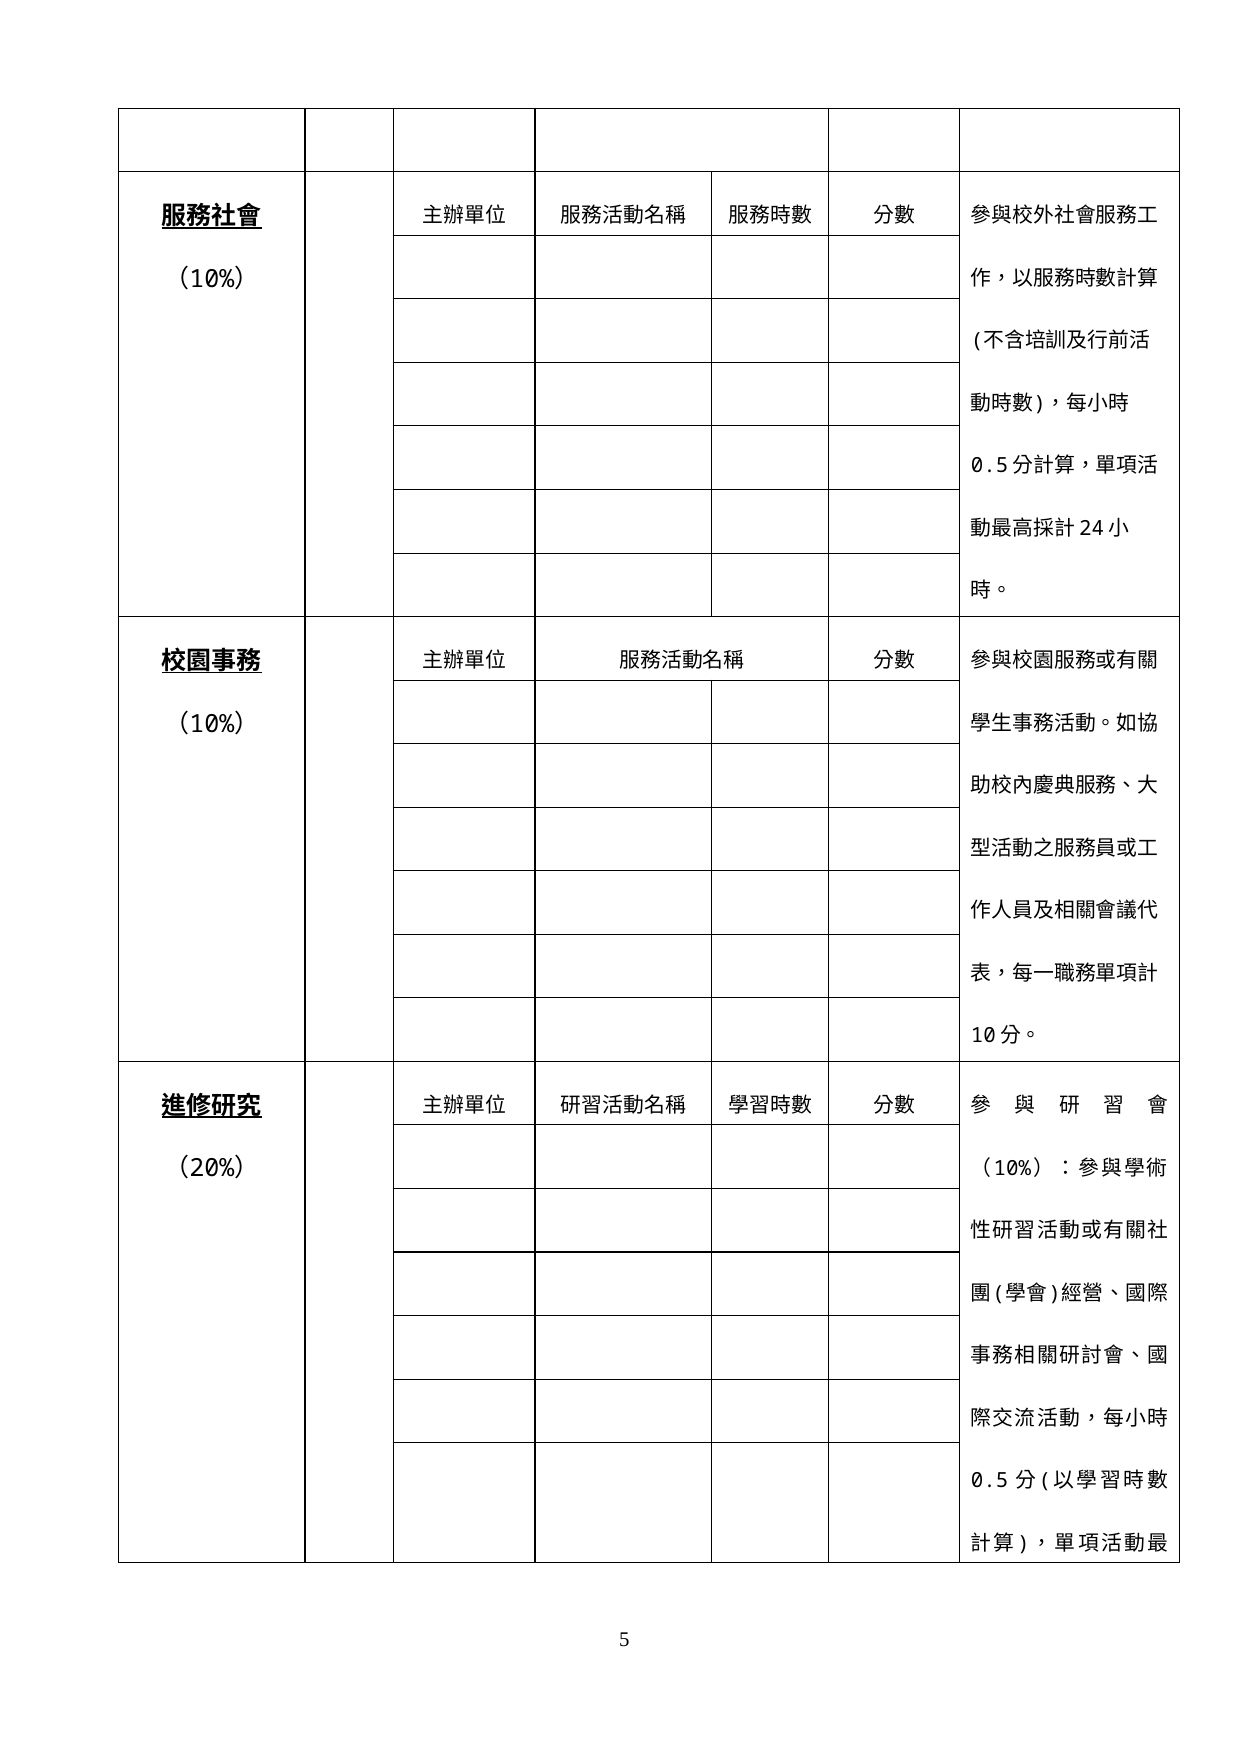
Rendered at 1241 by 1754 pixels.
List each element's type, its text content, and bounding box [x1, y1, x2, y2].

table_cell [960, 109, 1179, 171]
table_cell [712, 299, 828, 362]
table_cell [394, 935, 534, 997]
table_cell [394, 1125, 534, 1188]
table_cell 校園事務（10%） [119, 617, 304, 1061]
table_cell [394, 490, 534, 552]
table_cell [829, 109, 959, 171]
table_cell [536, 426, 711, 489]
table_cell [394, 363, 534, 425]
table_cell [712, 1253, 828, 1315]
table_cell [394, 871, 534, 934]
table_cell [829, 871, 959, 934]
table_cell [536, 808, 711, 870]
table_cell [394, 744, 534, 807]
table_cell [536, 871, 711, 934]
table_cell [306, 172, 393, 616]
table_cell [829, 744, 959, 807]
table_cell [829, 299, 959, 362]
table_cell [536, 681, 711, 743]
table_cell [536, 236, 711, 298]
table_cell [829, 935, 959, 997]
table_cell 主辦單位 [394, 172, 534, 235]
table_cell [536, 1253, 711, 1315]
table_cell [829, 1380, 959, 1442]
table_cell [394, 1443, 534, 1562]
table_cell 服務活動名稱 [536, 172, 711, 235]
table_cell 服務活動名稱 [536, 617, 828, 679]
table_cell [536, 1380, 711, 1442]
table_cell [394, 554, 534, 616]
table_cell [536, 109, 828, 171]
table_cell 研習活動名稱 [536, 1062, 711, 1124]
table_cell 服務時數 [712, 172, 828, 235]
table_cell [306, 617, 393, 1061]
table_cell [119, 109, 304, 171]
table_cell [536, 490, 711, 552]
table_cell [712, 1189, 828, 1251]
table_cell [536, 363, 711, 425]
table_cell [712, 808, 828, 870]
table_cell [829, 1253, 959, 1315]
table_cell [829, 808, 959, 870]
table_cell [536, 744, 711, 807]
table_cell [536, 935, 711, 997]
table_cell [712, 1125, 828, 1188]
table_cell 參與研習會（10%）：參與學術性研習活動或有關社團(學會)經營、國際事務相關研討會、國際交流活動，每小時0.5分(以學習時數計算)，單項活動最 [960, 1062, 1179, 1562]
table_cell [394, 1380, 534, 1442]
table_cell [712, 744, 828, 807]
table_cell 主辦單位 [394, 1062, 534, 1124]
table_cell [536, 554, 711, 616]
table_cell [394, 109, 534, 171]
table_cell [829, 1443, 959, 1562]
table_cell [394, 1189, 534, 1251]
table_cell [306, 109, 393, 171]
table_cell [829, 363, 959, 425]
table_cell 主辦單位 [394, 617, 534, 679]
table_cell [306, 1062, 393, 1562]
table_cell [829, 998, 959, 1061]
table_cell 進修研究（20%） [119, 1062, 304, 1562]
table_cell [394, 808, 534, 870]
table_cell [712, 681, 828, 743]
table_cell [712, 554, 828, 616]
table_cell [829, 1125, 959, 1188]
table_cell [394, 1253, 534, 1315]
table_cell [536, 1125, 711, 1188]
table_cell [829, 490, 959, 552]
table_cell 參與校外社會服務工作，以服務時數計算(不含培訓及行前活動時數)，每小時0.5分計算，單項活動最高採計24小時。 [960, 172, 1179, 616]
table_cell 參與校園服務或有關學生事務活動。如協助校內慶典服務、大型活動之服務員或工作人員及相關會議代表，每一職務單項計10分。 [960, 617, 1179, 1061]
table_cell 分數 [829, 617, 959, 679]
table_cell [712, 236, 828, 298]
table_cell [712, 1316, 828, 1378]
table_cell [712, 998, 828, 1061]
table_cell [712, 426, 828, 489]
table_cell [536, 998, 711, 1061]
table_cell [712, 1380, 828, 1442]
table_cell [712, 363, 828, 425]
table_cell [394, 236, 534, 298]
table_cell 服務社會（10%） [119, 172, 304, 616]
table_cell [536, 1189, 711, 1251]
table_cell [829, 1189, 959, 1251]
table_cell [536, 1316, 711, 1378]
table_cell [829, 236, 959, 298]
table_cell [829, 426, 959, 489]
table_cell [394, 299, 534, 362]
table_cell [829, 681, 959, 743]
table_cell 學習時數 [712, 1062, 828, 1124]
table_cell [536, 1443, 711, 1562]
table_cell [829, 554, 959, 616]
table_cell [394, 426, 534, 489]
table_cell [712, 935, 828, 997]
table_cell [394, 1316, 534, 1378]
table_cell [536, 299, 711, 362]
table_cell [829, 1316, 959, 1378]
table_cell [712, 871, 828, 934]
table_cell [712, 1443, 828, 1562]
table_cell [394, 681, 534, 743]
table_cell [394, 998, 534, 1061]
table_cell 分數 [829, 172, 959, 235]
table_cell 分數 [829, 1062, 959, 1124]
table_cell [712, 490, 828, 552]
